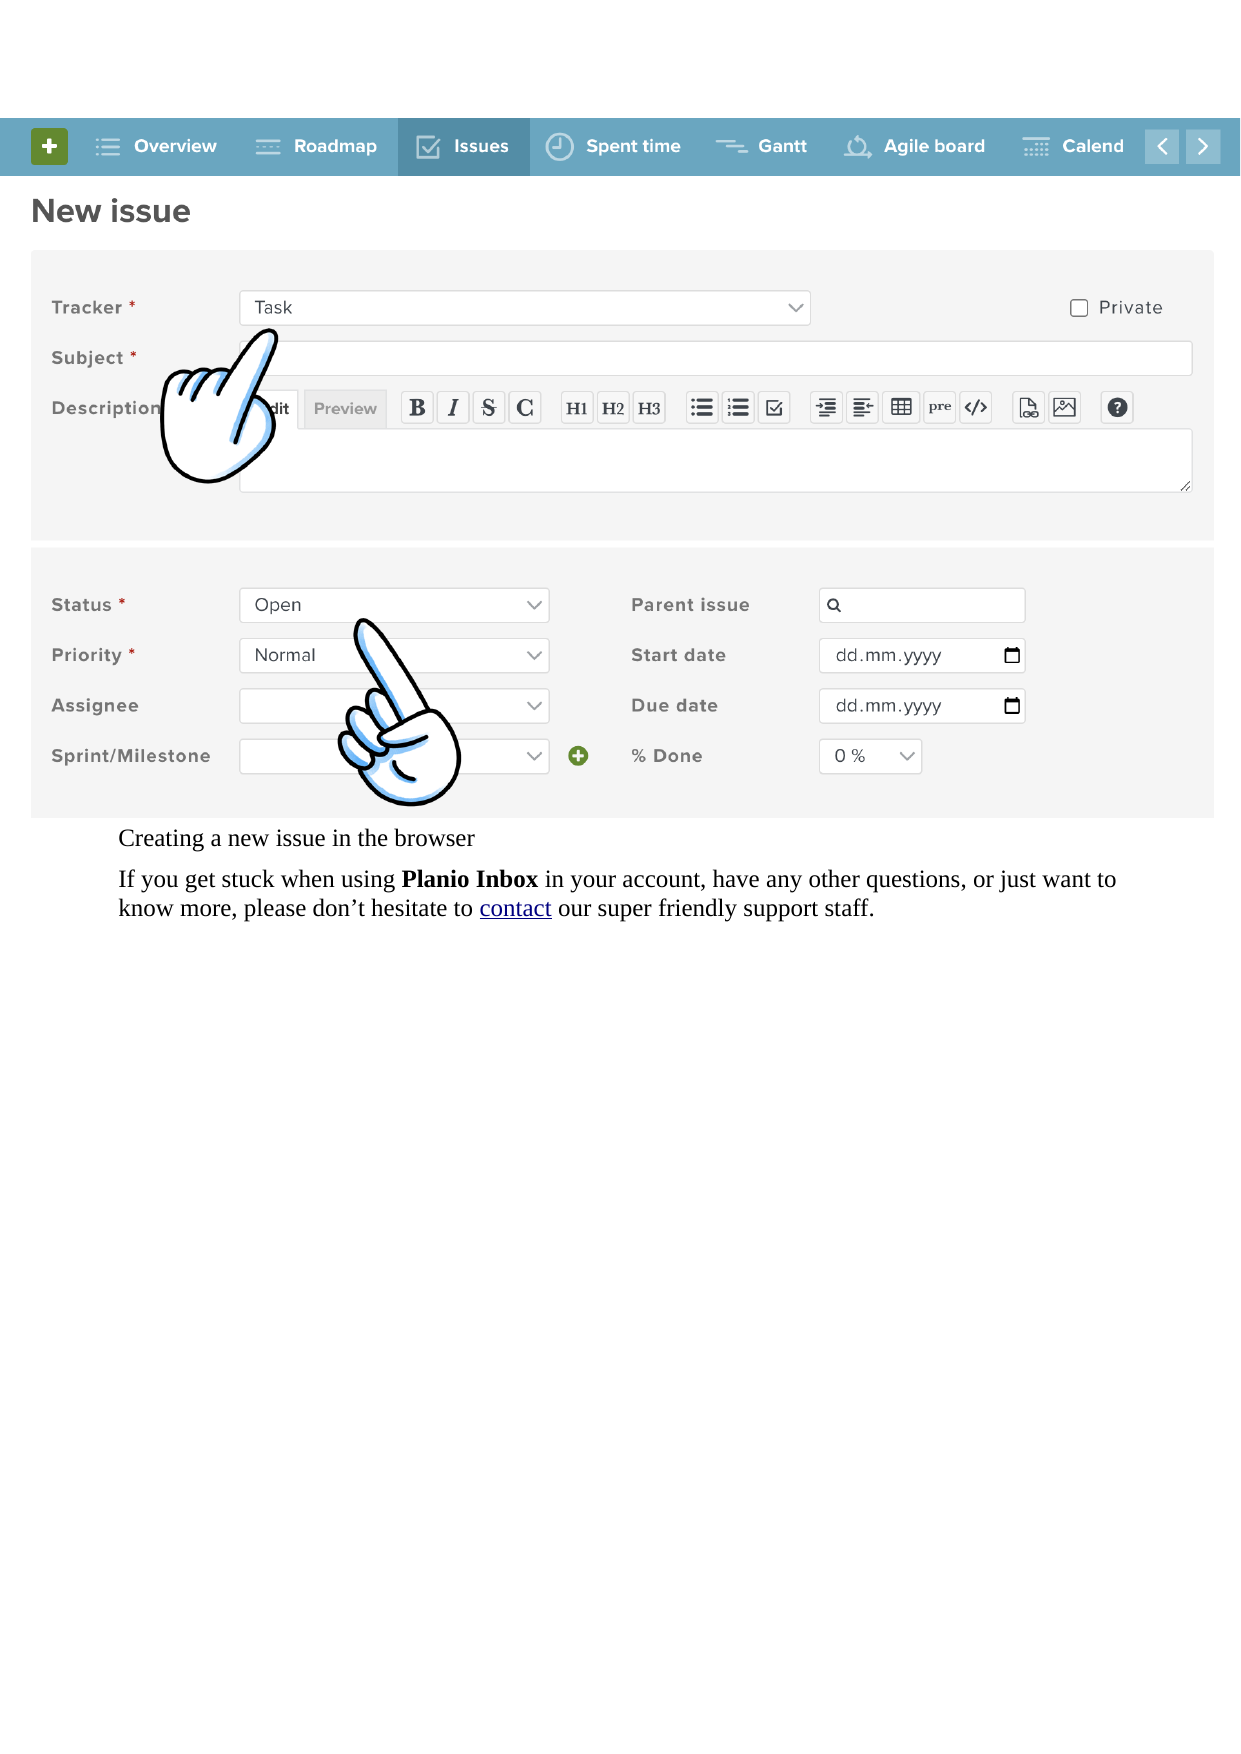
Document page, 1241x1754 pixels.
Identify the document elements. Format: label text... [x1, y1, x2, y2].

picture [0, 118, 1241, 823]
text If you get stuck when using Planio Inbox in your account, have any other questions, or just want to know more, please don’t hesitate to contact our super friendly support staff. [118, 864, 1122, 922]
text Creating a new issue in the browser [118, 823, 1122, 852]
